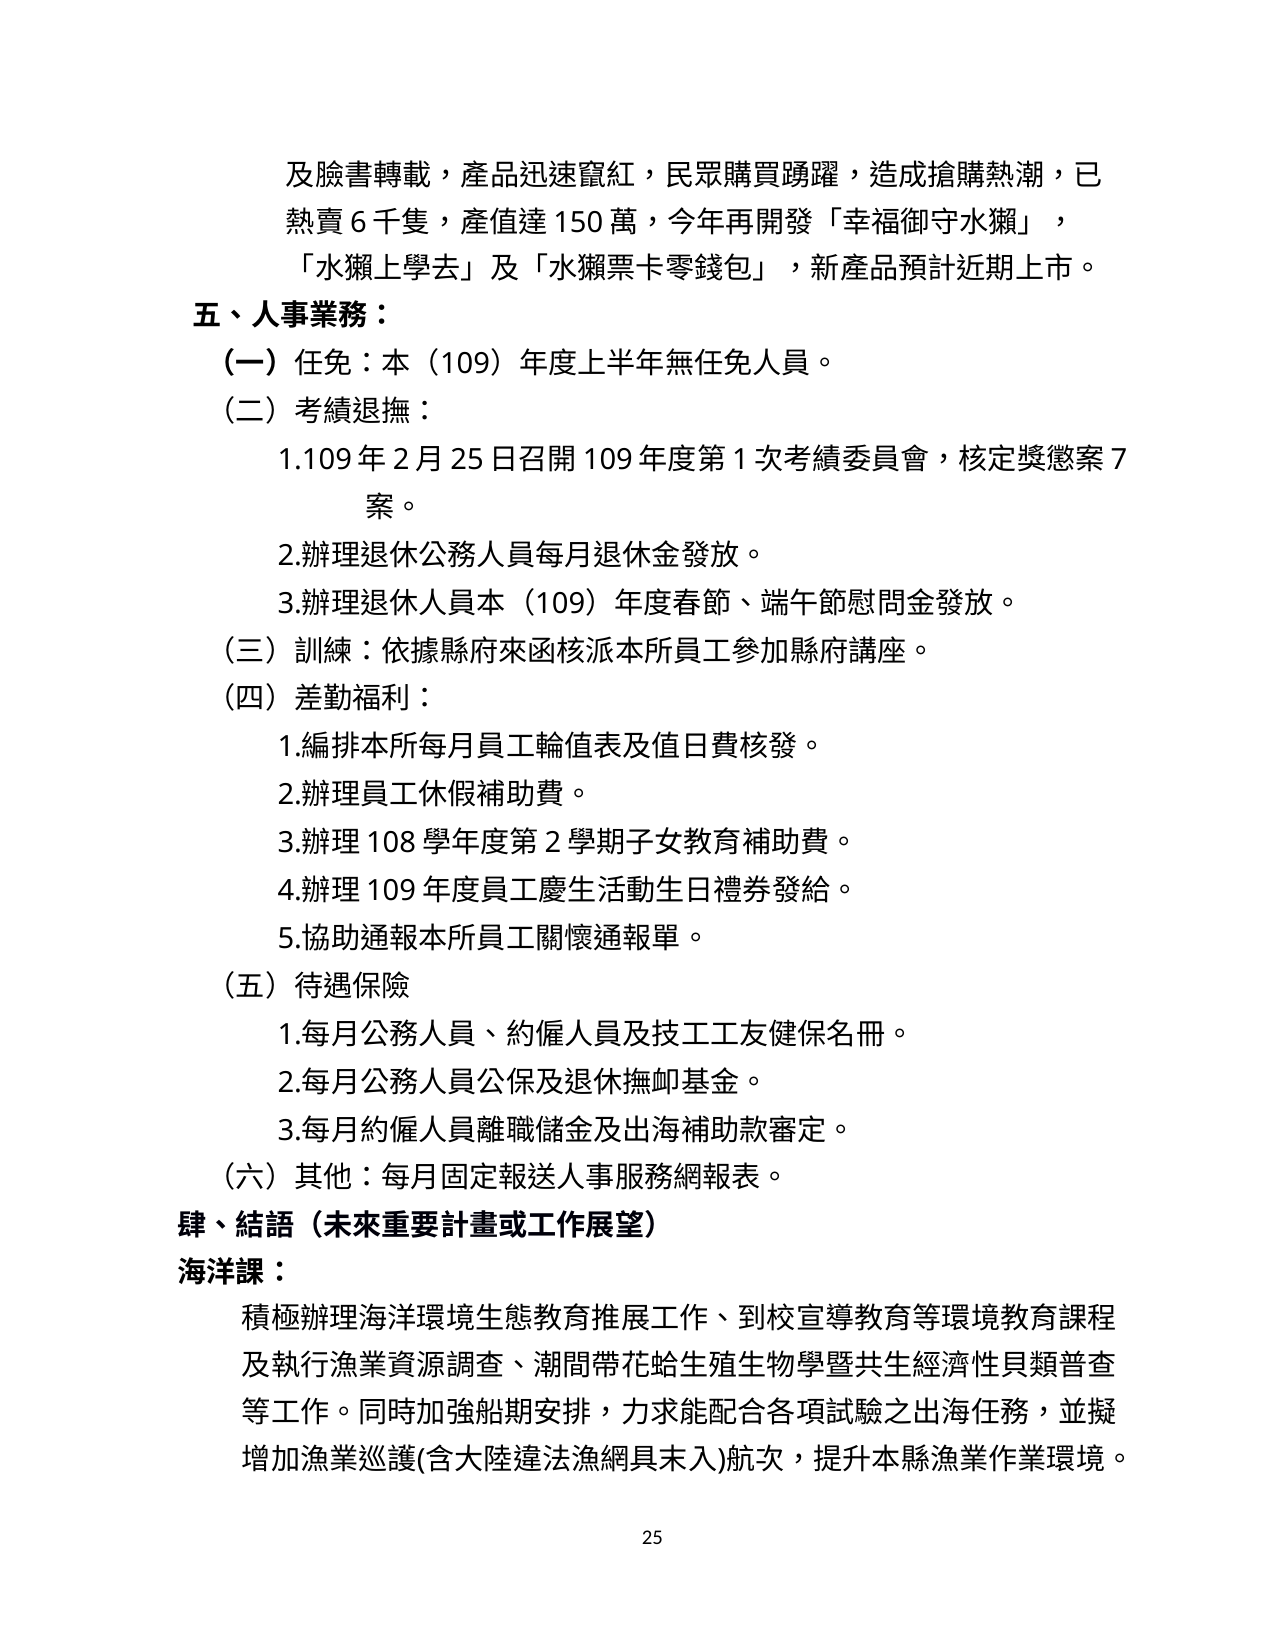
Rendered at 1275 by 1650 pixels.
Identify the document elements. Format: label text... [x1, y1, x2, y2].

list 3.辦理108學年度第2學期子女教育補助費。 [277, 814, 1127, 862]
list 4.辦理109年度員工慶生活動生日禮券發給。 [277, 862, 1127, 910]
list 2.辦理退休公務人員每月退休金發放。 [277, 527, 1127, 575]
list 1.109年2月25日召開109年度第1次考績委員會，核定獎懲案7案。 [277, 431, 1127, 527]
text 海洋課： [177, 1244, 1127, 1291]
list （四）差勤福利： [177, 671, 1127, 718]
list 5.協助通報本所員工關懷通報單。 [277, 910, 1127, 958]
list （五）待遇保險 [177, 958, 1127, 1006]
list 2.辦理員工休假補助費。 [277, 766, 1127, 814]
text （六）其他：每月固定報送人事服務網報表。 [177, 1150, 1127, 1197]
list 為喚起民眾對金門特有保育類動物的重視及文創商品的多元開發，本所去年開發「Q版水獺布偶」系列產品，推出後經由媒體報導及臉書轉載，產品迅速竄紅，民眾購買踴躍，造成搶購熱潮，已熱賣6千隻，產值達150萬，今年再開發「幸福御守水獺」，「水獺上學去」及「水獺票卡零錢包」，新產品預計近期上市。 [236, 148, 1127, 288]
list 1.每月公務人員、約僱人員及技工工友健保名冊。 [277, 1006, 1127, 1054]
list 3.每月約僱人員離職儲金及出海補助款審定。 [277, 1102, 1127, 1150]
list （三）訓練：依據縣府來函核派本所員工參加縣府講座。 [177, 623, 1127, 671]
list 1.編排本所每月員工輪值表及值日費核發。 [277, 718, 1127, 766]
text （一）任免：本（109）年度上半年無任免人員。 [177, 335, 1127, 383]
list 3.辦理退休人員本（109）年度春節、端午節慰問金發放。 [277, 575, 1127, 623]
list 2.每月公務人員公保及退休撫卹基金。 [277, 1054, 1127, 1102]
text 積極辦理海洋環境生態教育推展工作、到校宣導教育等環境教育課程及執行漁業資源調查、潮間帶花蛤生殖生物學暨共生經濟性貝類普查等工作。同時加強船期安排，力求能配合各項試驗之出海任務，並擬增加漁業巡護(含大陸違法漁網具末入)航次，提升本縣漁業作業環境。 [242, 1291, 1127, 1479]
text （二）考績退撫： [177, 383, 1127, 431]
subtitle 結語（未來重要計畫或工作展望） [177, 1197, 1127, 1244]
text 五、人事業務： [177, 288, 1127, 335]
